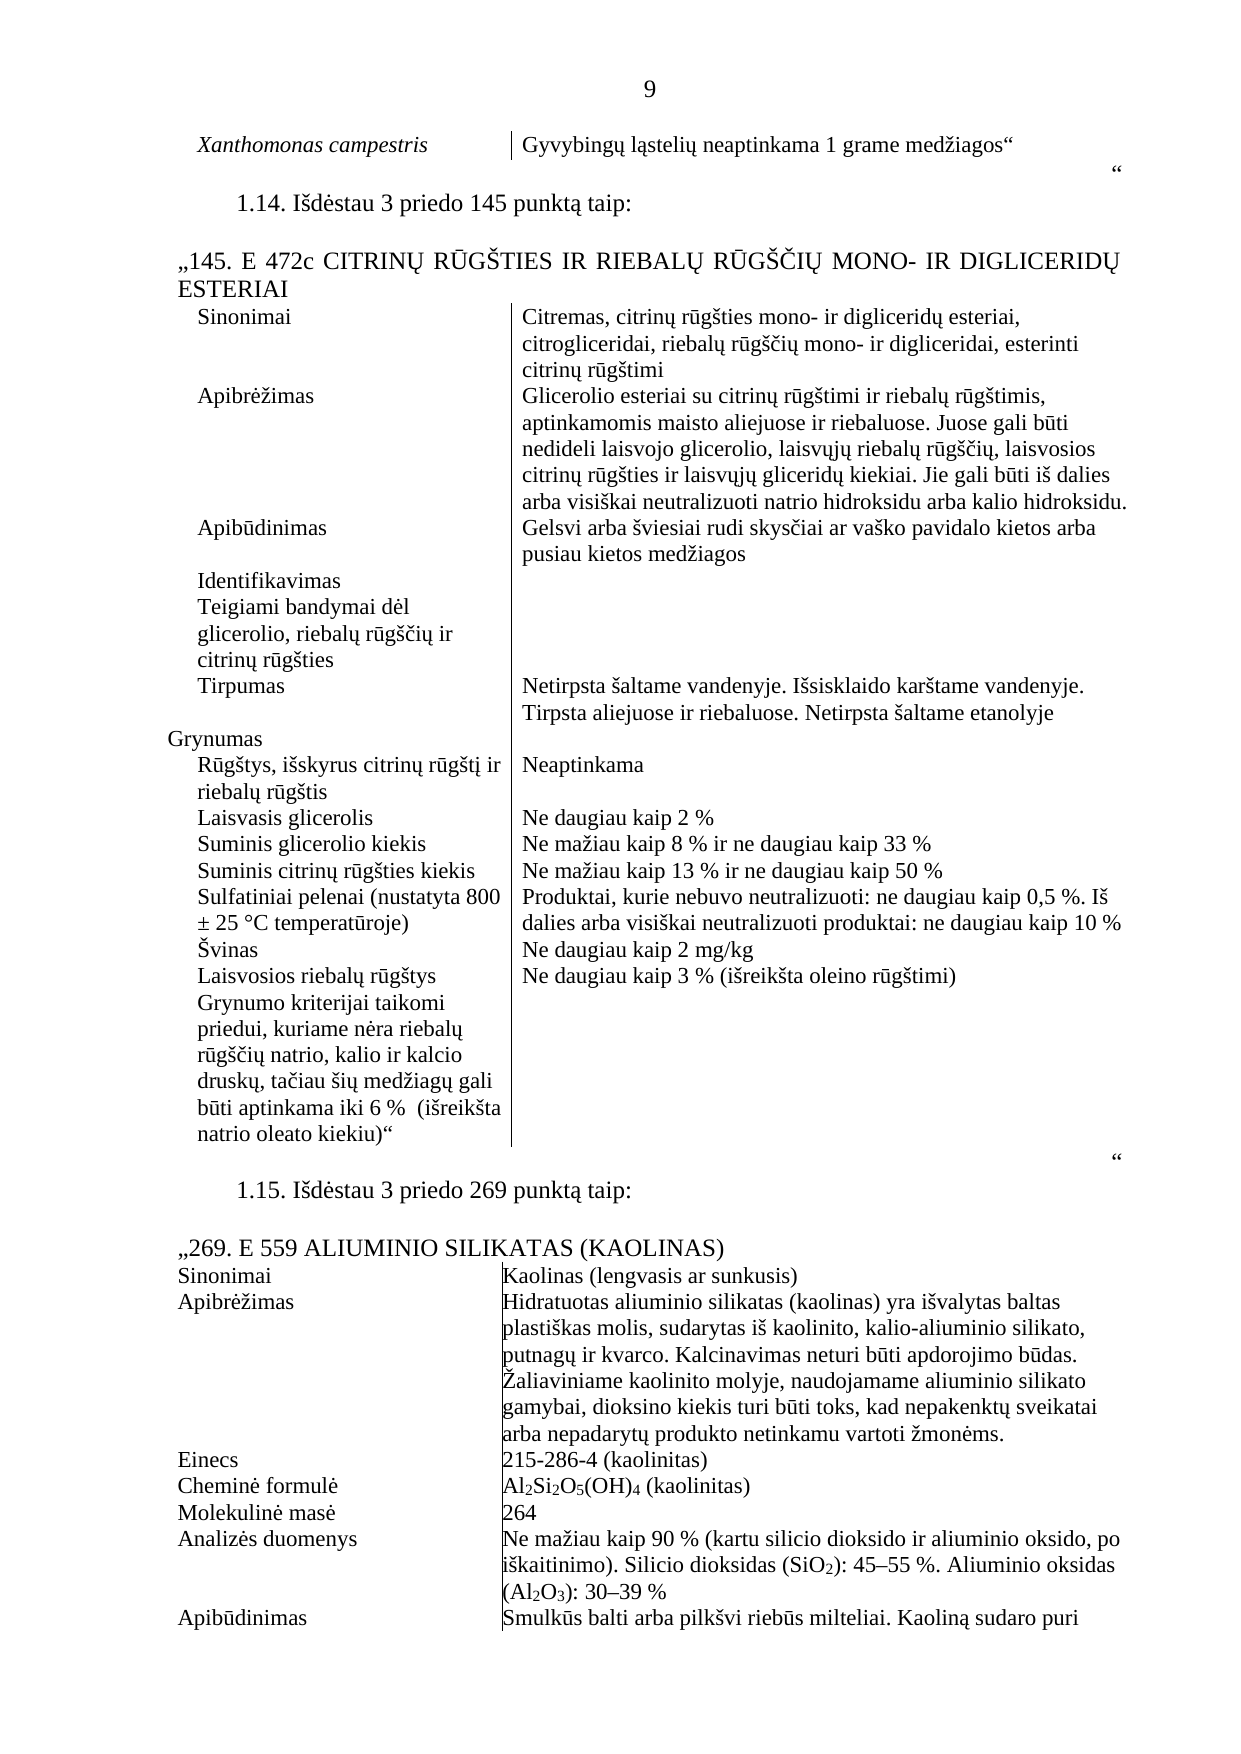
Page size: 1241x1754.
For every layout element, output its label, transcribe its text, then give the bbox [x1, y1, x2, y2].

table_cell [512, 567, 1149, 593]
table_header Kaolinas (lengvasis ar sunkusis) [503, 1262, 1140, 1288]
table_cell Cheminė formulė [177, 1473, 502, 1499]
table_cell Laisvasis glicerolis [187, 804, 511, 830]
table_header Sinonimai [187, 303, 511, 382]
table_cell [512, 989, 1149, 1147]
table_cell Suminis glicerolio kiekis [187, 830, 511, 857]
table_cell Ne daugiau kaip 3 % (išreikšta oleino rūgštimi) [512, 962, 1149, 988]
table_cell Xanthomonas campestris [187, 131, 511, 159]
text „269. E 559 ALIUMINIO SILIKATAS (KAOLINAS) [177, 1233, 1122, 1262]
table_cell Ne daugiau kaip 2 mg/kg [512, 936, 1149, 962]
table_cell Einecs [177, 1446, 502, 1472]
table_cell Ne mažiau kaip 8 % ir ne daugiau kaip 33 % [512, 830, 1149, 857]
table_cell Švinas [187, 936, 511, 962]
table_cell Tirpumas [187, 672, 511, 725]
text 1.14. Išdėstau 3 priedo 145 punktą taip: [177, 188, 1122, 217]
table_cell Ne mažiau kaip 13 % ir ne daugiau kaip 50 % [512, 857, 1149, 883]
table_cell Gelsvi arba šviesiai rudi skysčiai ar vaško pavidalo kietos arba pusiau kietos medžiagos [512, 514, 1149, 567]
table_cell Laisvosios riebalų rūgštys [187, 962, 511, 988]
table_cell Apibūdinimas [177, 1604, 502, 1631]
table_cell Al2Si2O5(OH)4 (kaolinitas) [503, 1473, 1140, 1499]
text “ [177, 1147, 1122, 1175]
table_cell Gyvybingų ląstelių neaptinkama 1 grame medžiagos“ [512, 131, 1149, 159]
table_cell Identifikavimas [187, 567, 511, 593]
table_cell Apibūdinimas [187, 514, 511, 567]
table_header Citremas, citrinų rūgšties mono- ir digliceridų esteriai, citrogliceridai, riebalų rūgščių mono- ir digliceridai, esterinti citrinų rūgštimi [512, 303, 1149, 382]
table_cell [512, 725, 1149, 751]
table_cell Analizės duomenys [177, 1525, 502, 1604]
table_cell Apibrėžimas [187, 383, 511, 514]
table_cell Neaptinkama [512, 751, 1149, 804]
table_cell Suminis citrinų rūgšties kiekis [187, 857, 511, 883]
table_header Sinonimai [177, 1262, 502, 1288]
table_cell Grynumas [187, 725, 511, 751]
text „145. E 472c CITRINŲ RŪGŠTIES IR RIEBALŲ RŪGŠČIŲ MONO- IR DIGLICERIDŲ ESTERIAI [177, 246, 1122, 303]
table_cell Hidratuotas aliuminio silikatas (kaolinas) yra išvalytas baltas plastiškas molis, sudarytas iš kaolinito, kalio-aliuminio silikato, putnagų ir kvarco. Kalcinavimas neturi būti apdorojimo būdas. Žaliaviniame kaolinito molyje, naudojamame aliuminio silikato gamybai, dioksino kiekis turi būti toks, kad nepakenktų sveikatai arba nepadarytų produkto netinkamu vartoti žmonėms. [503, 1288, 1140, 1446]
table_cell Apibrėžimas [177, 1288, 502, 1446]
table_cell Produktai, kurie nebuvo neutralizuoti: ne daugiau kaip 0,5 %. Iš dalies arba visiškai neutralizuoti produktai: ne daugiau kaip 10 % [512, 883, 1149, 936]
table_cell Grynumo kriterijai taikomi priedui, kuriame nėra riebalų rūgščių natrio, kalio ir kalcio druskų, tačiau šių medžiagų gali būti aptinkama iki 6 % (išreikšta natrio oleato kiekiu)“ [187, 989, 511, 1147]
table_cell Ne daugiau kaip 2 % [512, 804, 1149, 830]
text “ [177, 159, 1122, 188]
table_cell 264 [503, 1499, 1140, 1525]
table_cell Netirpsta šaltame vandenyje. Išsisklaido karštame vandenyje. Tirpsta aliejuose ir riebaluose. Netirpsta šaltame etanolyje [512, 672, 1149, 725]
table_cell 215-286-4 (kaolinitas) [503, 1446, 1140, 1472]
table_cell Sulfatiniai pelenai (nustatyta 800 ± 25 °C temperatūroje) [187, 883, 511, 936]
table_cell Glicerolio esteriai su citrinų rūgštimi ir riebalų rūgštimis, aptinkamomis maisto aliejuose ir riebaluose. Juose gali būti nedideli laisvojo glicerolio, laisvųjų riebalų rūgščių, laisvosios citrinų rūgšties ir laisvųjų gliceridų kiekiai. Jie gali būti iš dalies arba visiškai neutralizuoti natrio hidroksidu arba kalio hidroksidu. [512, 383, 1149, 514]
table_cell Molekulinė masė [177, 1499, 502, 1525]
text 1.15. Išdėstau 3 priedo 269 punktą taip: [177, 1175, 1122, 1204]
table_cell [512, 593, 1149, 672]
table_cell Smulkūs balti arba pilkšvi riebūs milteliai. Kaoliną sudaro puri [503, 1604, 1140, 1631]
table_cell Ne mažiau kaip 90 % (kartu silicio dioksido ir aliuminio oksido, po iškaitinimo). Silicio dioksidas (SiO2): 45–55 %. Aliuminio oksidas (Al2O3): 30–39 % [503, 1525, 1140, 1604]
table_cell Rūgštys, išskyrus citrinų rūgštį ir riebalų rūgštis [187, 751, 511, 804]
table_cell Teigiami bandymai dėl glicerolio, riebalų rūgščių ir citrinų rūgšties [187, 593, 511, 672]
